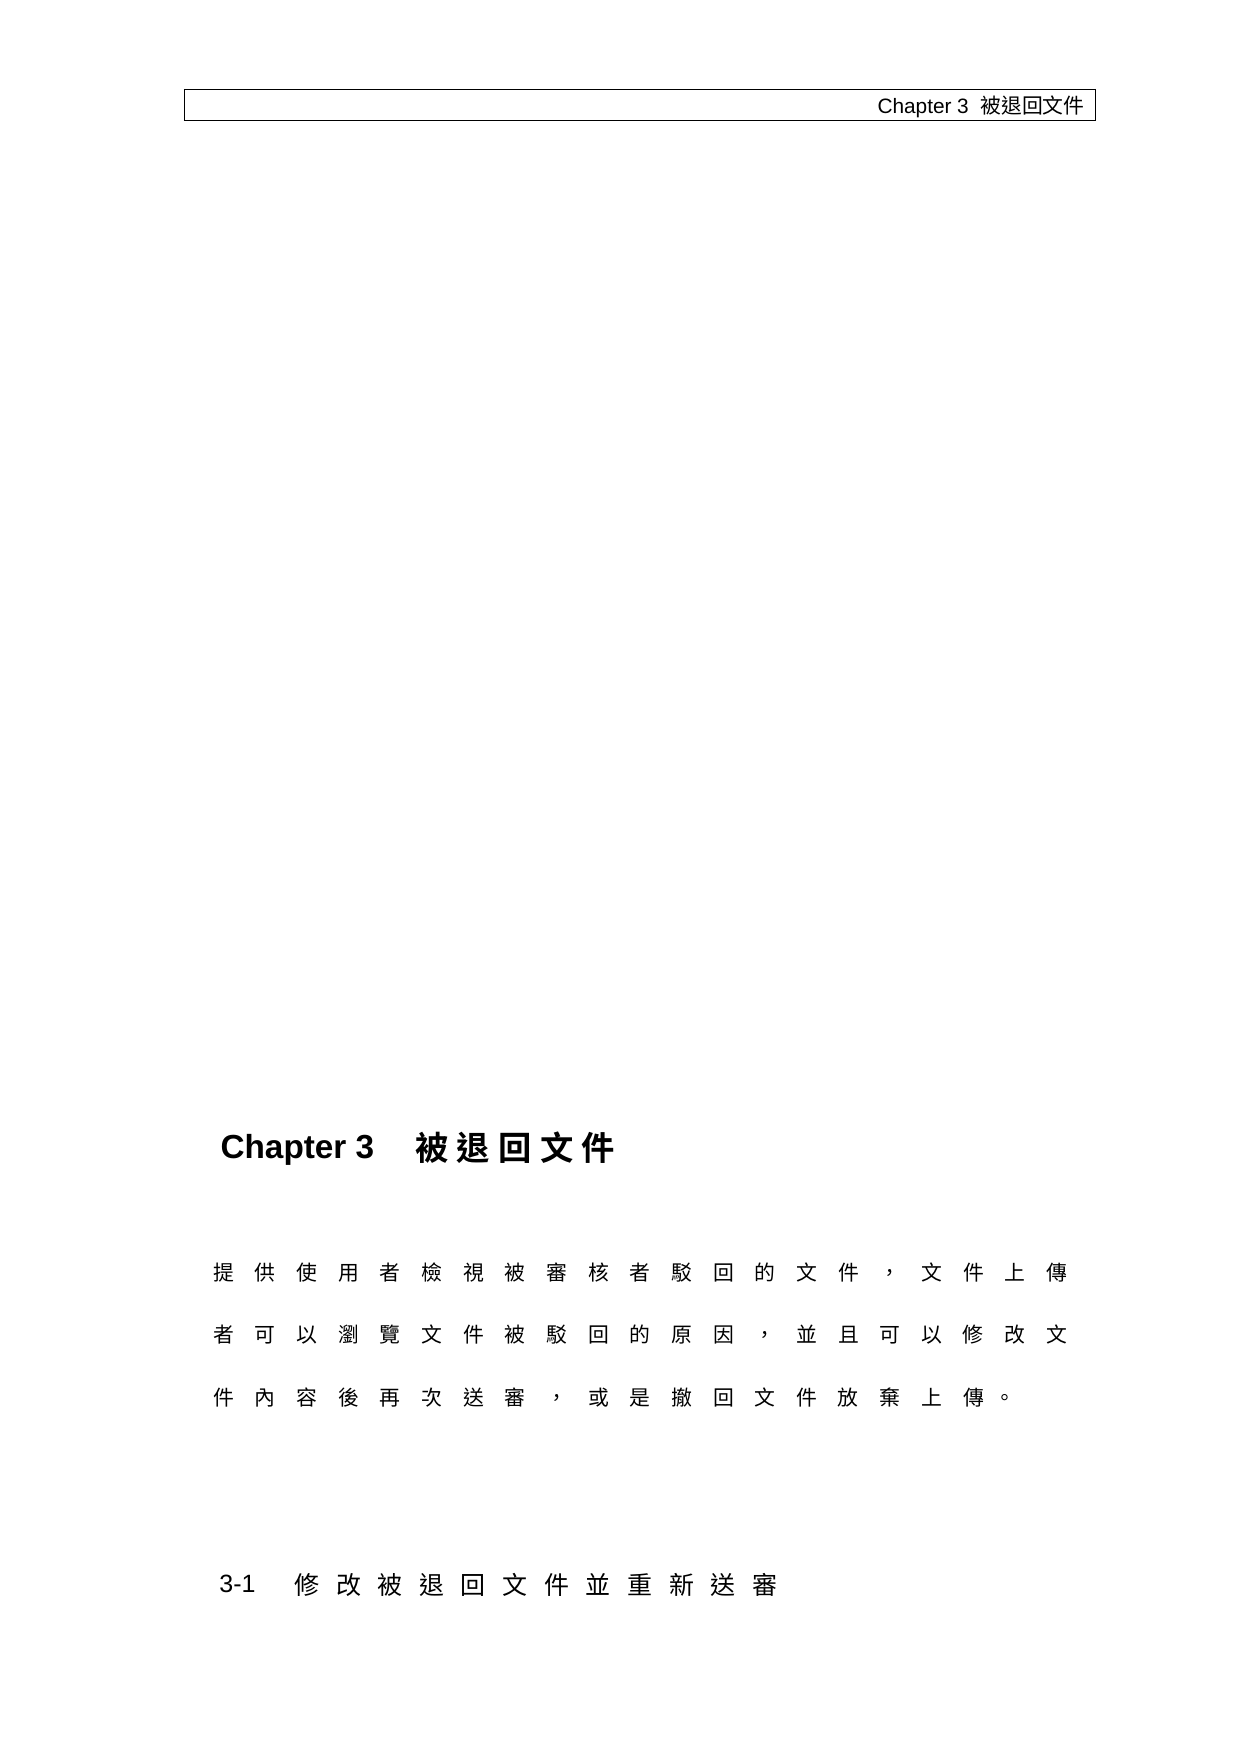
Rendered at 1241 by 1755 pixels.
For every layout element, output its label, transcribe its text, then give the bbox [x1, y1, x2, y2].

text Chapter 3 被退回文件 [202, 1104, 1077, 1167]
text 3-1 修改被退回文件並重新送審 [202, 1542, 1077, 1604]
text 提供使用者檢視被審核者駁回的文件，文件上傳者可以瀏覽文件被駁回的原因，並且可以修改文件內容後再次送審，或是撤回文件放棄上傳。 [202, 1229, 1077, 1417]
